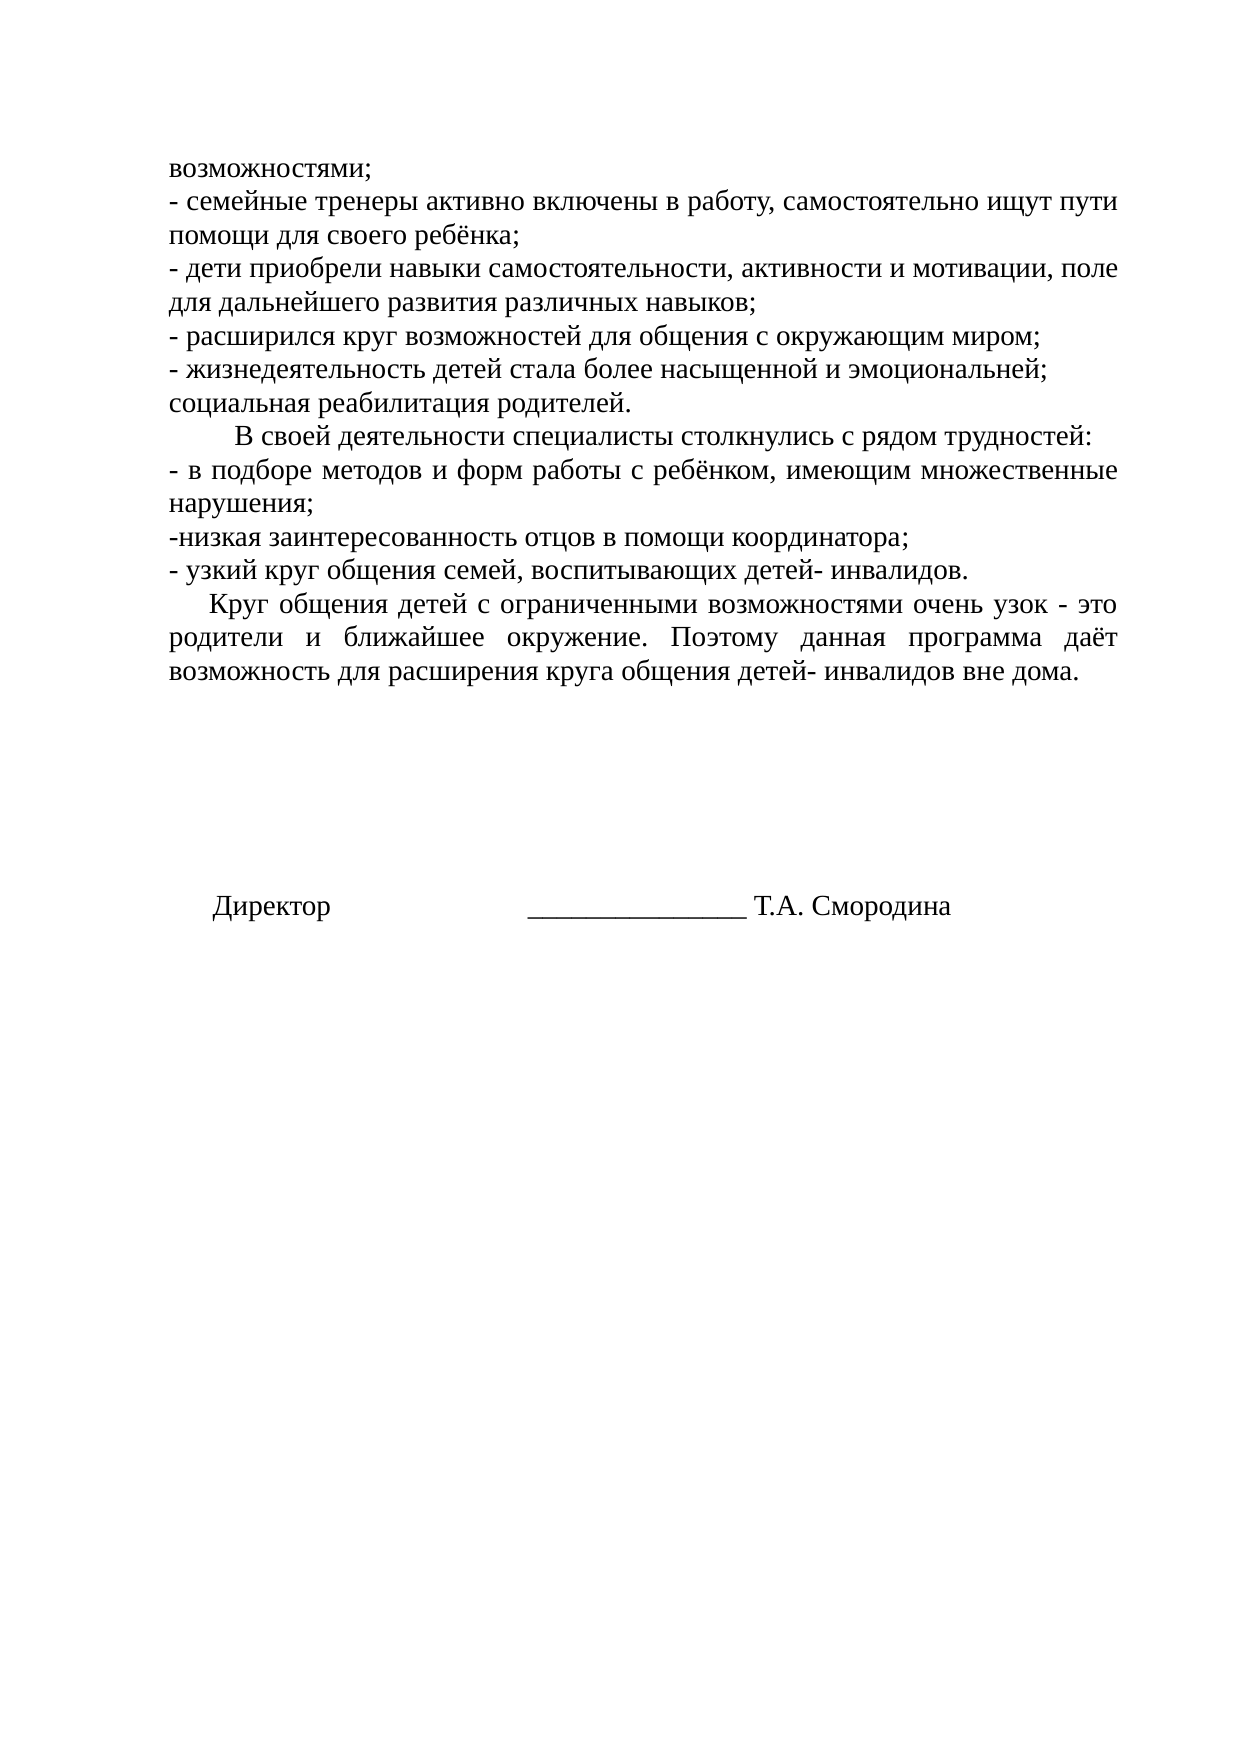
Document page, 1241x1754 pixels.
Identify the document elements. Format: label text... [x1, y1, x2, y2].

text -низкая заинтересованность отцов в помощи координатора; [169, 519, 1119, 552]
text - жизнедеятельность детей стала более насыщенной и эмоциональней; [169, 351, 1119, 385]
text возможностями; [169, 150, 1119, 183]
text В своей деятельности специалисты столкнулись с рядом трудностей: [169, 418, 1119, 452]
text - семейные тренеры активно включены в работу, самостоятельно ищут пути помощи для своего ребёнка; [169, 183, 1119, 251]
text - в подборе методов и форм работы с ребёнком, имеющим множественные нарушения; [169, 452, 1119, 519]
text - узкий круг общения семей, воспитывающих детей- инвалидов. [169, 552, 1119, 586]
text Директор _______________ Т.А. Смородина [169, 888, 1119, 921]
text - дети приобрели навыки самостоятельности, активности и мотивации, поле для дальнейшего развития различных навыков; [169, 251, 1119, 318]
text социальная реабилитация родителей. [169, 385, 1119, 418]
text - расширился круг возможностей для общения с окружающим миром; [169, 318, 1119, 351]
text Круг общения детей с ограниченными возможностями очень узок - это родители и ближайшее окружение. Поэтому данная программа даёт возможность для расширения круга общения детей- инвалидов вне дома. [169, 586, 1119, 687]
